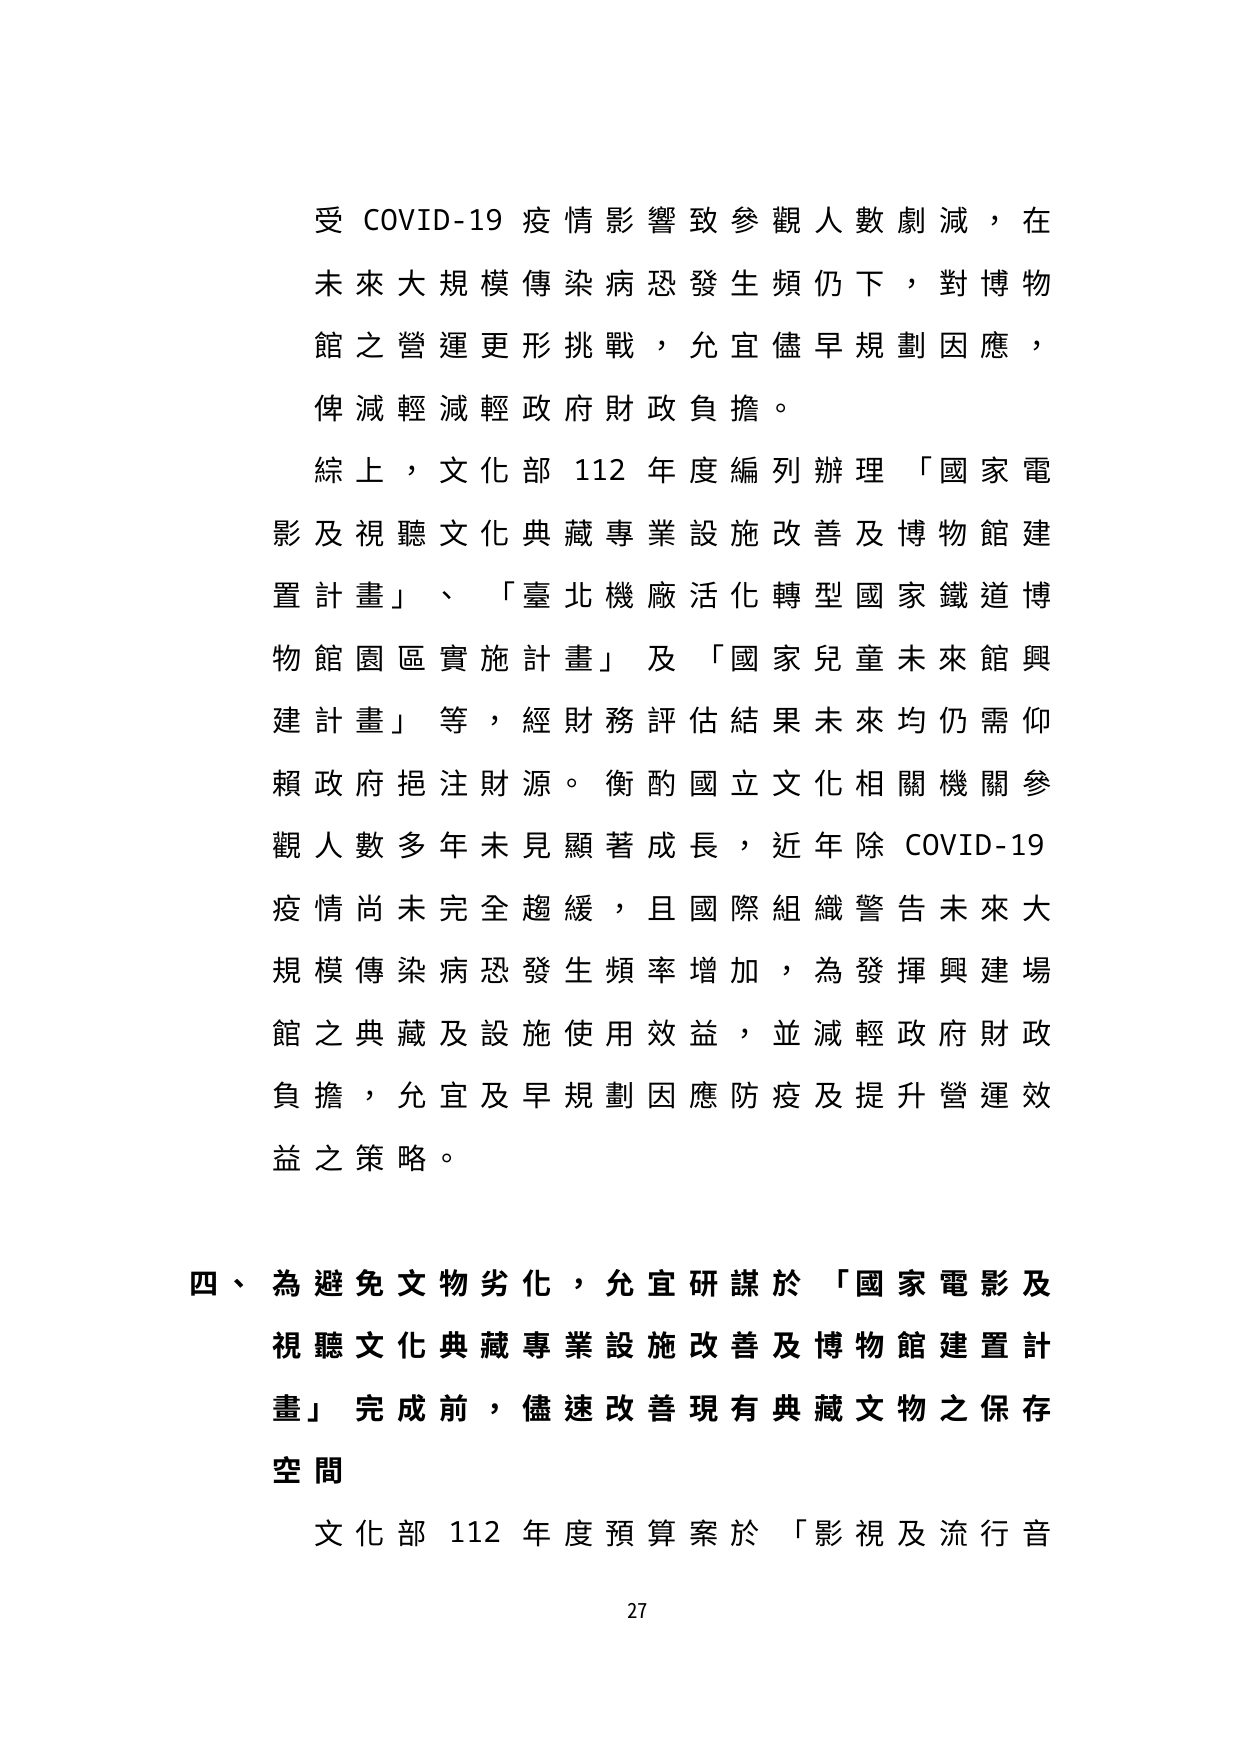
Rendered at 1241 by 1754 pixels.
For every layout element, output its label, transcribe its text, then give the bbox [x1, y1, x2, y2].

text 近年除COVID-19疫情影響全球博物館至鉅且尚未完全趨緩外，據世界衛生組織警告，全球新興大規模傳染病復萌頻率已經縮短，顯示全球大規模致命疾病發生可能頻仍，未來正進入「新常態」階段。前揭興建中之各場館計畫均難以回收財務成本，縱相關場館仍有其他經濟及社會效益，難完全以財務投資及回收作為興建考量，惟衡酌場館之典藏及設施仍需廣為民眾親炙，始能發揮效益，鑒於多年來國立文化相關機關參觀人次尚無明顯增長趨勢，復受COVID-19疫情影響致參觀人數劇減，在未來大規模傳染病恐發生頻仍下，對博物館之營運更形挑戰，允宜儘早規劃因應，俾減輕減輕政府財政負擔。 [271, 177, 1058, 427]
text 綜上，文化部112年度編列辦理「國家電影及視聽文化典藏專業設施改善及博物館建置計畫」、「臺北機廠活化轉型國家鐵道博物館園區實施計畫」及「國家兒童未來館興建計畫」等，經財務評估結果未來均仍需仰賴政府挹注財源。衡酌國立文化相關機關參觀人數多年未見顯著成長，近年除COVID-19疫情尚未完全趨緩，且國際組織警告未來大規模傳染病恐發生頻率增加，為發揮興建場館之典藏及設施使用效益，並減輕政府財政負擔，允宜及早規劃因應防疫及提升營運效益之策略。 [242, 427, 1058, 1177]
text 四、為避免文物劣化，允宜研謀於「國家電影及視聽文化典藏專業設施改善及博物館建置計畫」完成前，儘速改善現有典藏文物之保存空間 [183, 1240, 1058, 1490]
text 文化部112年度預算案於「影視及流行音 [242, 1490, 1058, 1552]
